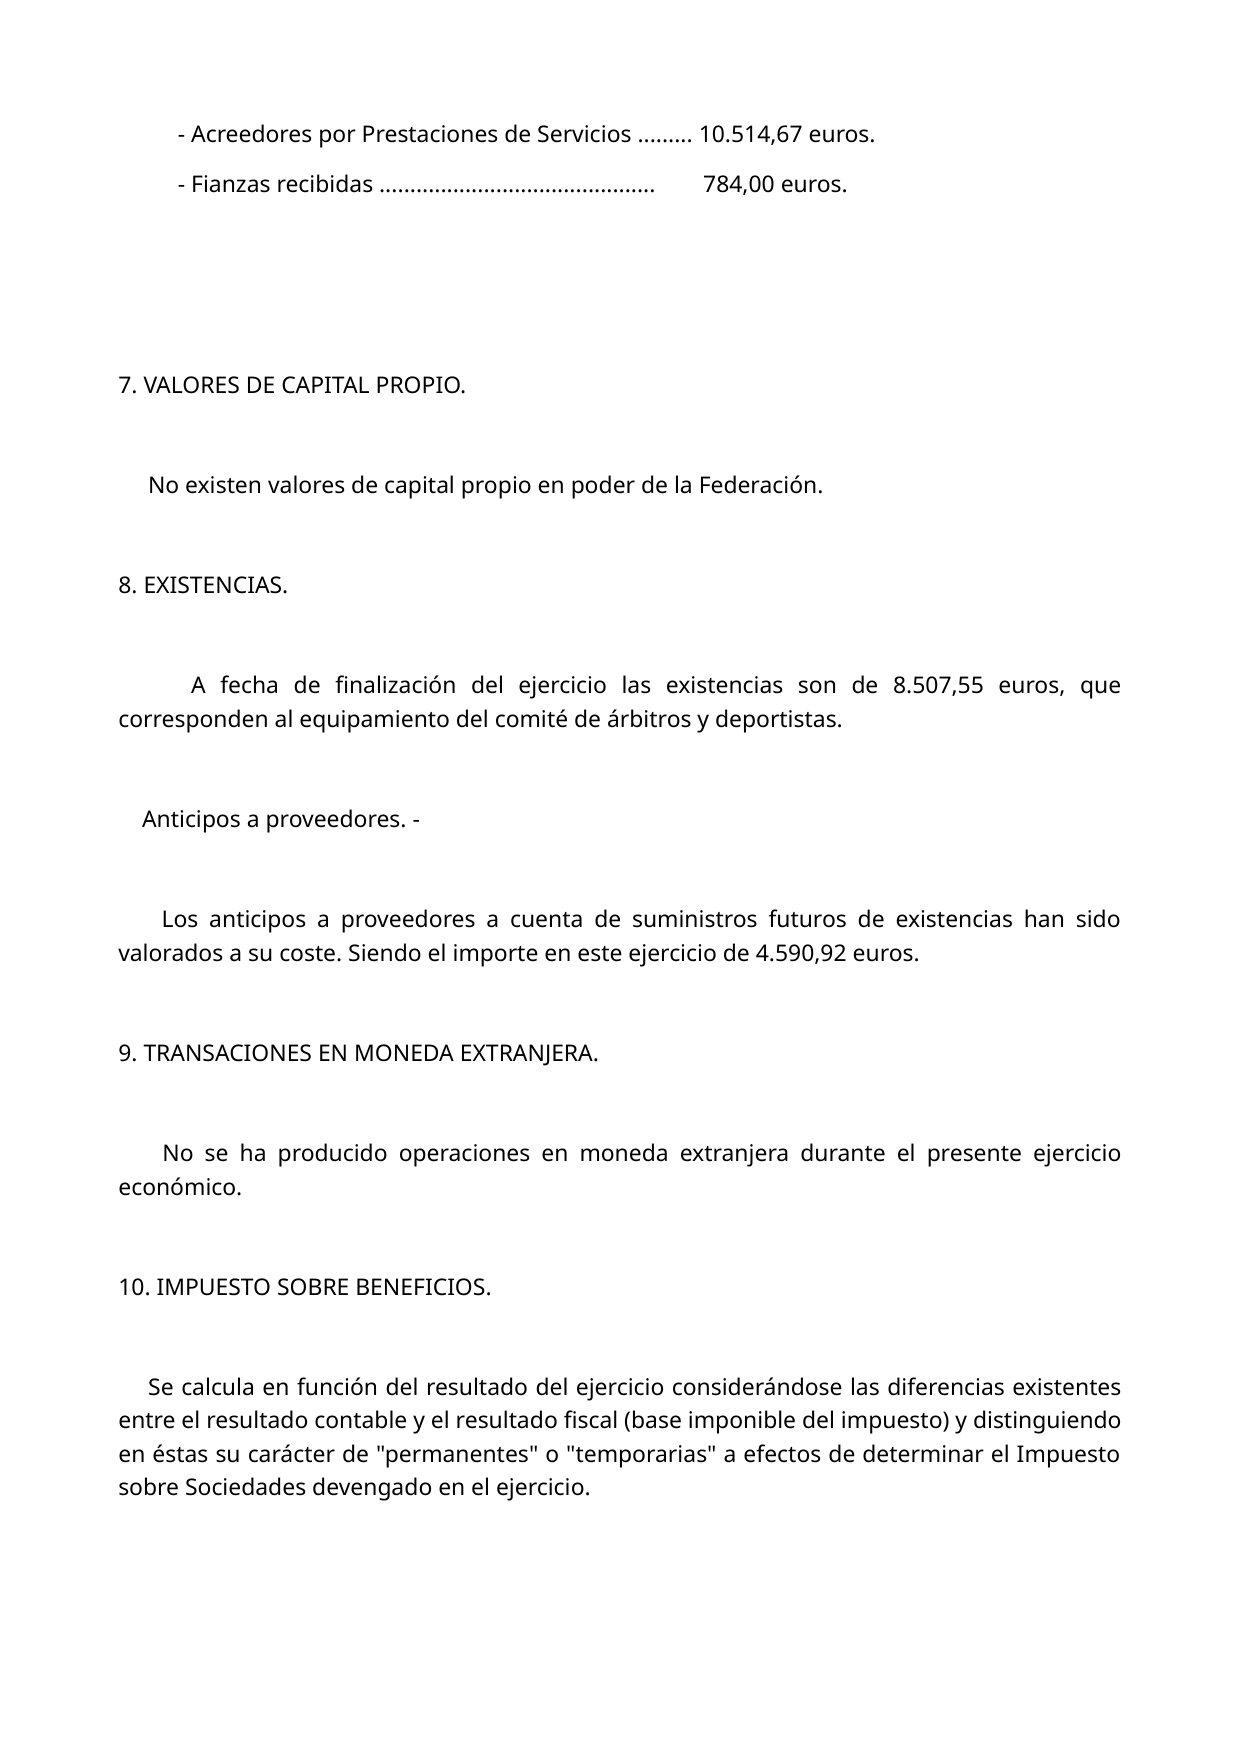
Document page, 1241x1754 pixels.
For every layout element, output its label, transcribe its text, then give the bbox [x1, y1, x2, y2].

text - Fianzas recibidas ............................................. 784,00 euros. [118, 168, 1122, 199]
text Los anticipos a proveedores a cuenta de suministros futuros de existencias han sido valorados a su coste. Siendo el importe en este ejercicio de 4.590,92 euros. [118, 903, 1122, 968]
text 9. TRANSACIONES EN MONEDA EXTRANJERA. [118, 1037, 1122, 1068]
text 10. IMPUESTO SOBRE BENEFICIOS. [118, 1271, 1122, 1302]
text 8. EXISTENCIAS. [118, 569, 1122, 600]
text 7. VALORES DE CAPITAL PROPIO. [118, 369, 1122, 400]
text No existen valores de capital propio en poder de la Federación. [118, 469, 1122, 500]
text - Acreedores por Prestaciones de Servicios ......... 10.514,67 euros. [118, 118, 1122, 149]
text A fecha de finalización del ejercicio las existencias son de 8.507,55 euros, que corresponden al equipamiento del comité de árbitros y deportistas. [118, 669, 1122, 734]
text Anticipos a proveedores. - [118, 803, 1122, 834]
text No se ha producido operaciones en moneda extranjera durante el presente ejercicio económico. [118, 1137, 1122, 1202]
text Se calcula en función del resultado del ejercicio considerándose las diferencias existentes entre el resultado contable y el resultado fiscal (base imponible del impuesto) y distinguiendo en éstas su carácter de "permanentes" o "temporarias" a efectos de determinar el Impuesto sobre Sociedades devengado en el ejercicio. [118, 1371, 1122, 1502]
